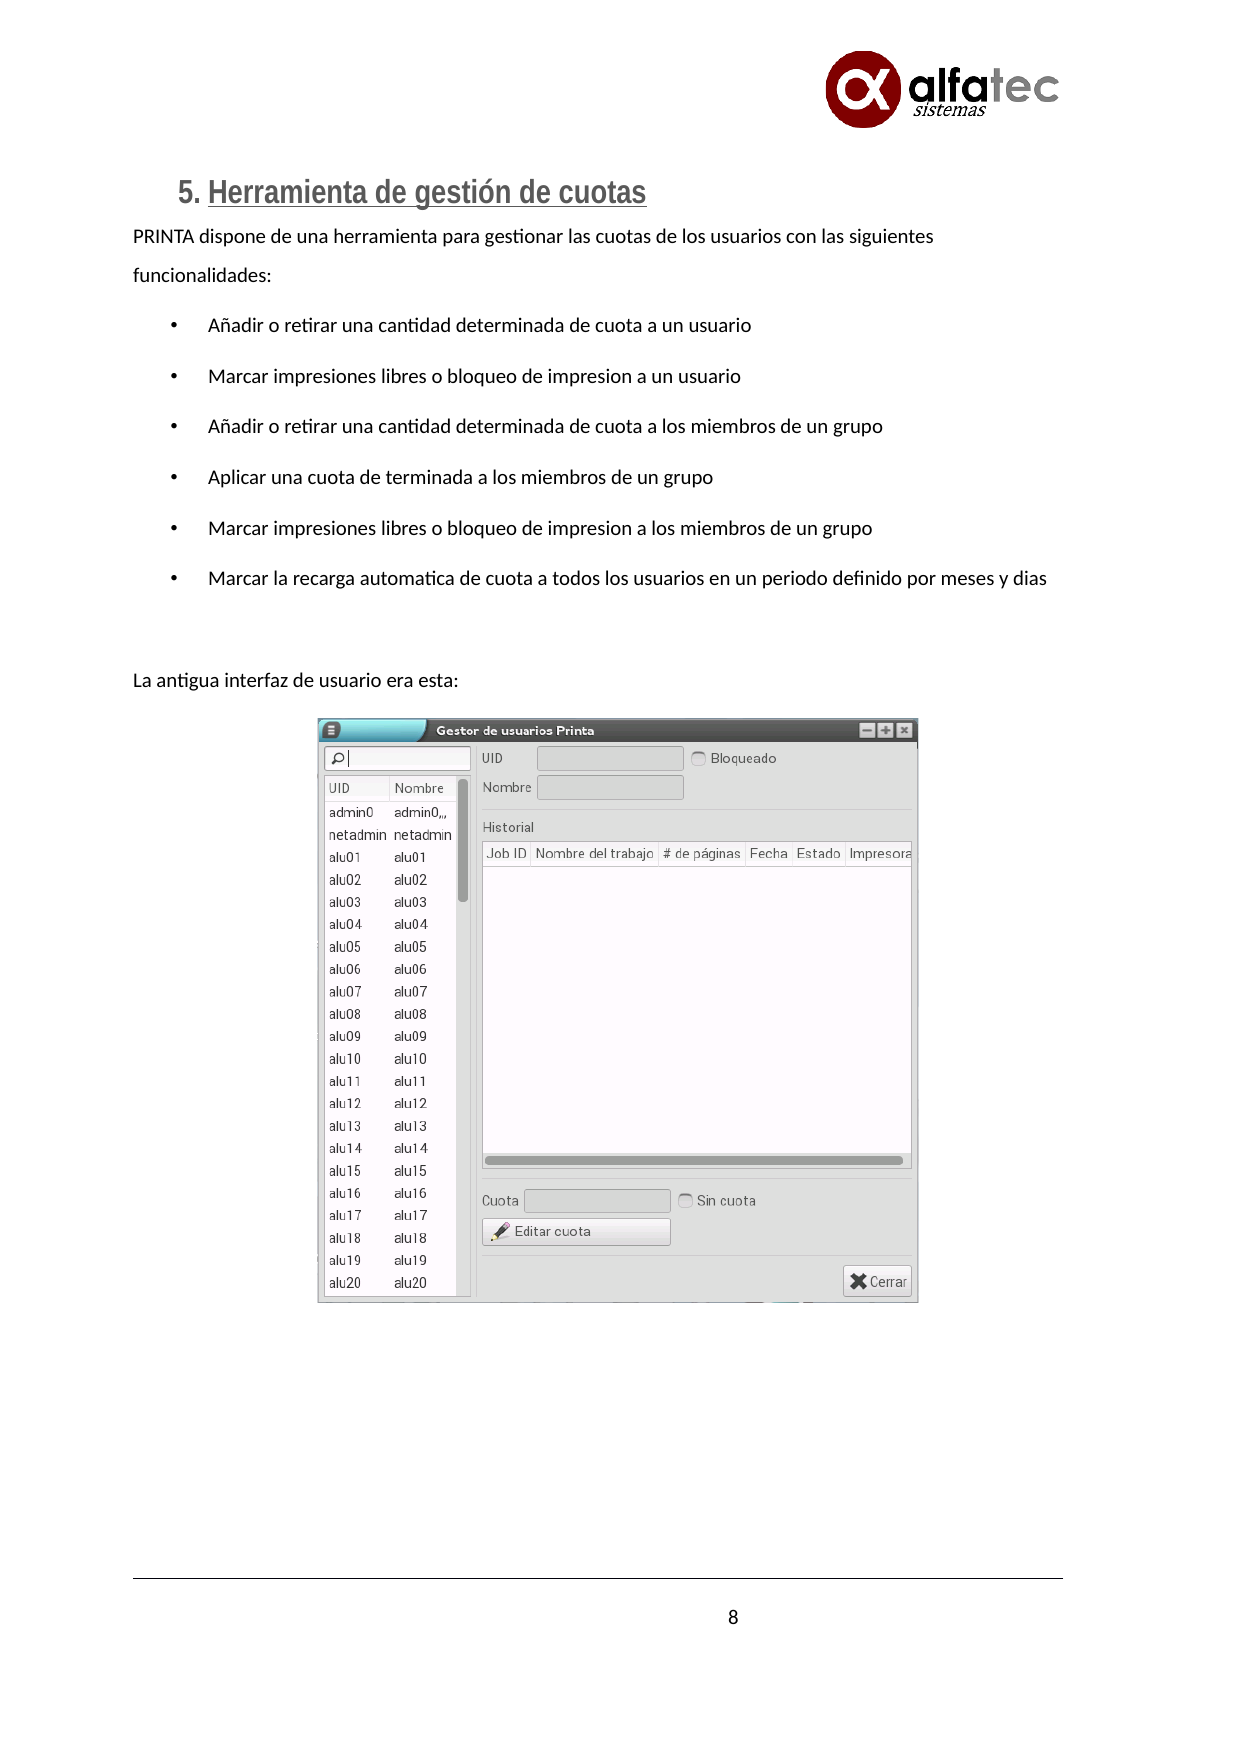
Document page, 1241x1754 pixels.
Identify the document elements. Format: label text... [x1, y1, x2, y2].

picture [317, 718, 919, 1303]
list Añadir o retirar una cantidad determinada de cuota a los miembros de un grupo [170, 414, 1063, 439]
text La antigua interfaz de usuario era esta: [133, 667, 1063, 692]
list Marcar la recarga automatica de cuota a todos los usuarios en un periodo definido por meses y dias [170, 566, 1063, 591]
list Aplicar una cuota de terminada a los miembros de un grupo [170, 464, 1063, 490]
list Marcar impresiones libres o bloqueo de impresion a un usuario [170, 363, 1063, 388]
list Añadir o retirar una cantidad determinada de cuota a un usuario [170, 312, 1063, 338]
picture [825, 51, 1061, 128]
list Marcar impresiones libres o bloqueo de impresion a los miembros de un grupo [170, 515, 1063, 540]
text PRINTA dispone de una herramienta para gestionar las cuotas de los usuarios con las siguientes funcionalidades: [133, 224, 1063, 287]
subtitle Herramienta de gestión de cuotas [170, 173, 1063, 211]
